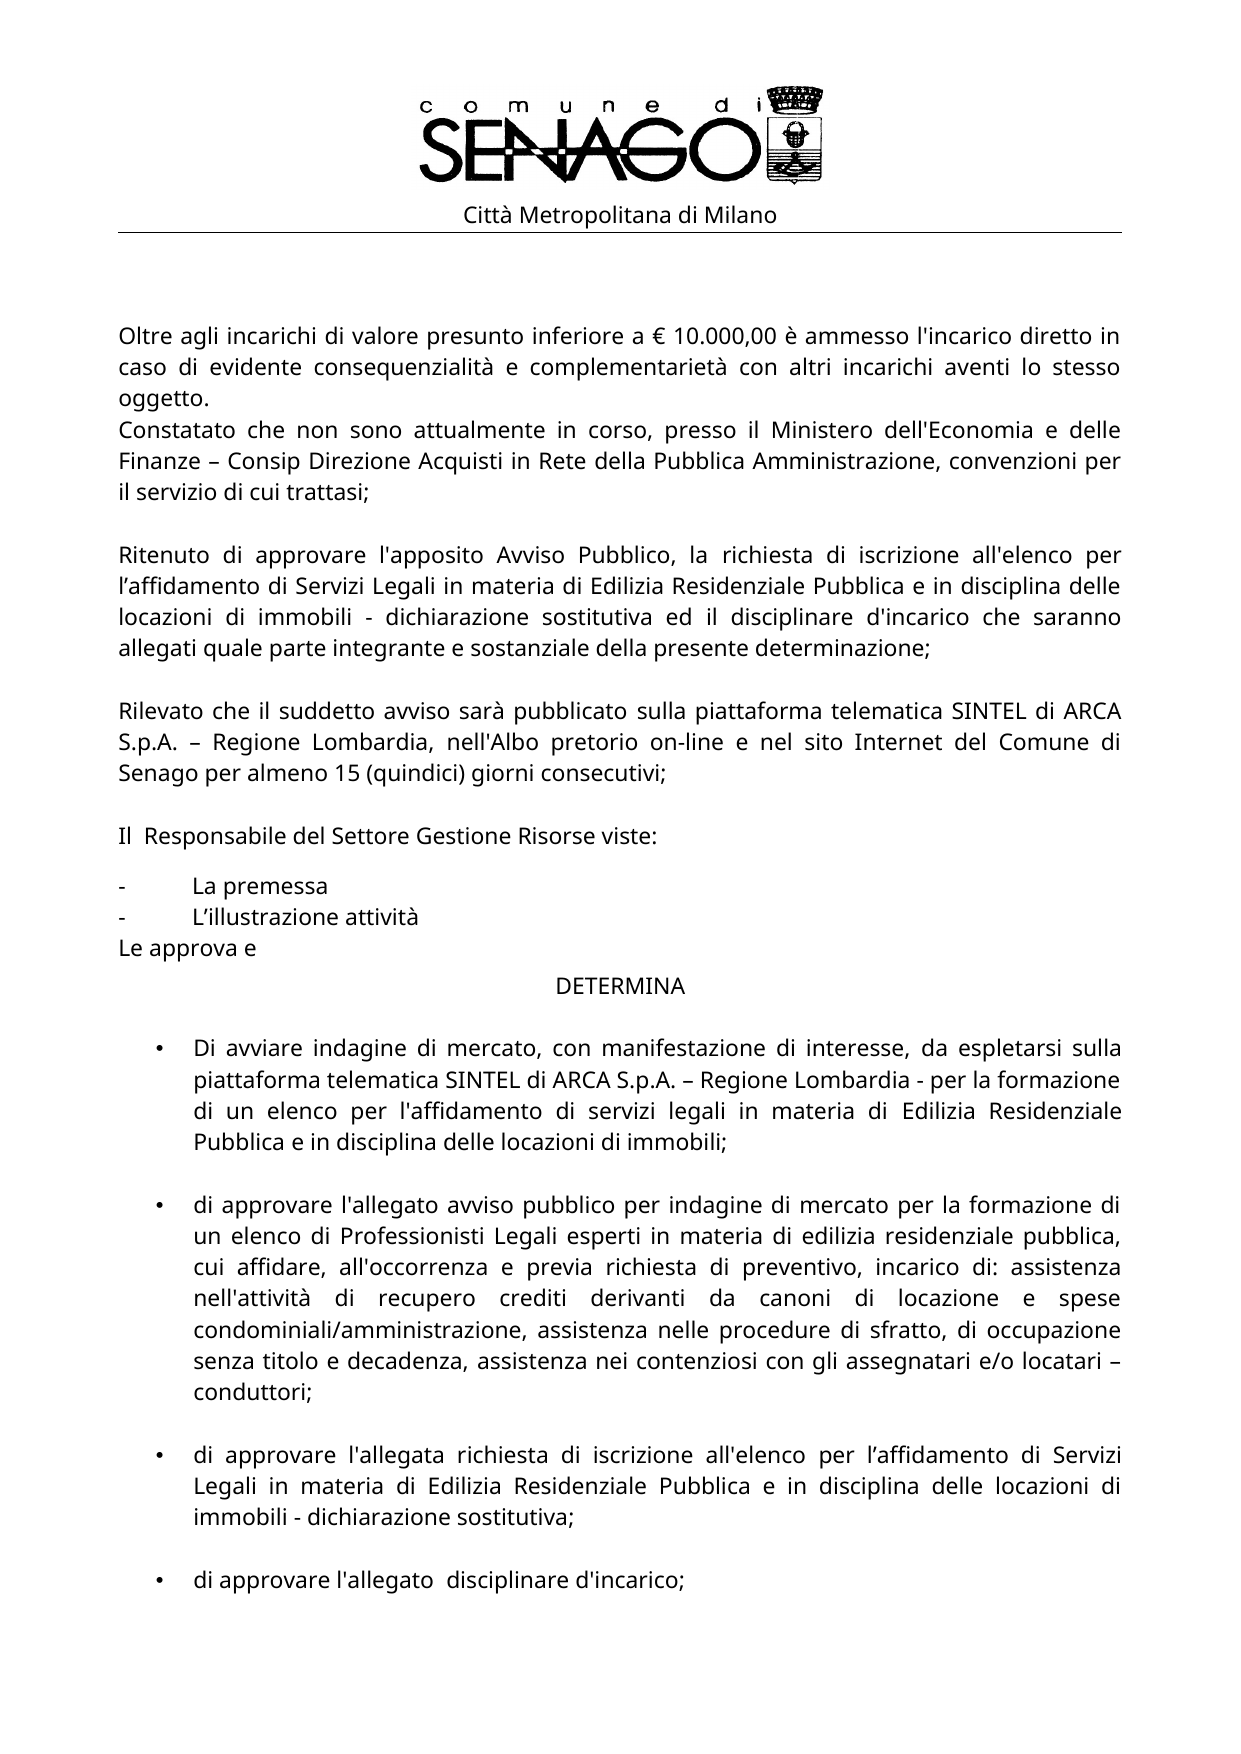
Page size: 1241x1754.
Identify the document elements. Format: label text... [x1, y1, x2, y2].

text DETERMINA [118, 970, 1122, 1001]
list di approvare l'allegato avviso pubblico per indagine di mercato per la formazione di un elenco di Professionisti Legali esperti in materia di edilizia residenziale pubblica, cui affidare, all'occorrenza e previa richiesta di preventivo, incarico di: assistenza nell'attività di recupero crediti derivanti da canoni di locazione e spese condominiali/amministrazione, assistenza nelle procedure di sfratto, di occupazione senza titolo e decadenza, assistenza nei contenziosi con gli assegnatari e/o locatari – conduttori; [156, 1189, 1122, 1407]
text Rilevato che il suddetto avviso sarà pubblicato sulla piattaforma telematica SINTEL di ARCA S.p.A. – Regione Lombardia, nell'Albo pretorio on-line e nel sito Internet del Comune di Senago per almeno 15 (quindici) giorni consecutivi; [118, 695, 1122, 789]
text Il Responsabile del Settore Gestione Risorse viste: [118, 820, 1122, 851]
text Ritenuto di approvare l'apposito Avviso Pubblico, la richiesta di iscrizione all'elenco per l’affidamento di Servizi Legali in materia di Edilizia Residenziale Pubblica e in disciplina delle locazioni di immobili - dichiarazione sostitutiva ed il disciplinare d'incarico che saranno allegati quale parte integrante e sostanziale della presente determinazione; [118, 539, 1122, 664]
text - L’illustrazione attività [118, 901, 1122, 932]
picture [411, 84, 830, 190]
text Le approva e [118, 932, 1122, 964]
text Oltre agli incarichi di valore presunto inferiore a € 10.000,00 è ammesso l'incarico diretto in caso di evidente consequenzialità e complementarietà con altri incarichi aventi lo stesso oggetto. [118, 320, 1122, 414]
list di approvare l'allegata richiesta di iscrizione all'elenco per l’affidamento di Servizi Legali in materia di Edilizia Residenziale Pubblica e in disciplina delle locazioni di immobili - dichiarazione sostitutiva; [156, 1439, 1122, 1532]
text Constatato che non sono attualmente in corso, presso il Ministero dell'Economia e delle Finanze – Consip Direzione Acquisti in Rete della Pubblica Amministrazione, convenzioni per il servizio di cui trattasi; [118, 414, 1122, 507]
list di approvare l'allegato disciplinare d'incarico; [156, 1564, 1122, 1595]
text - La premessa [118, 870, 1122, 901]
list Di avviare indagine di mercato, con manifestazione di interesse, da espletarsi sulla piattaforma telematica SINTEL di ARCA S.p.A. – Regione Lombardia - per la formazione di un elenco per l'affidamento di servizi legali in materia di Edilizia Residenziale Pubblica e in disciplina delle locazioni di immobili; [156, 1032, 1122, 1157]
